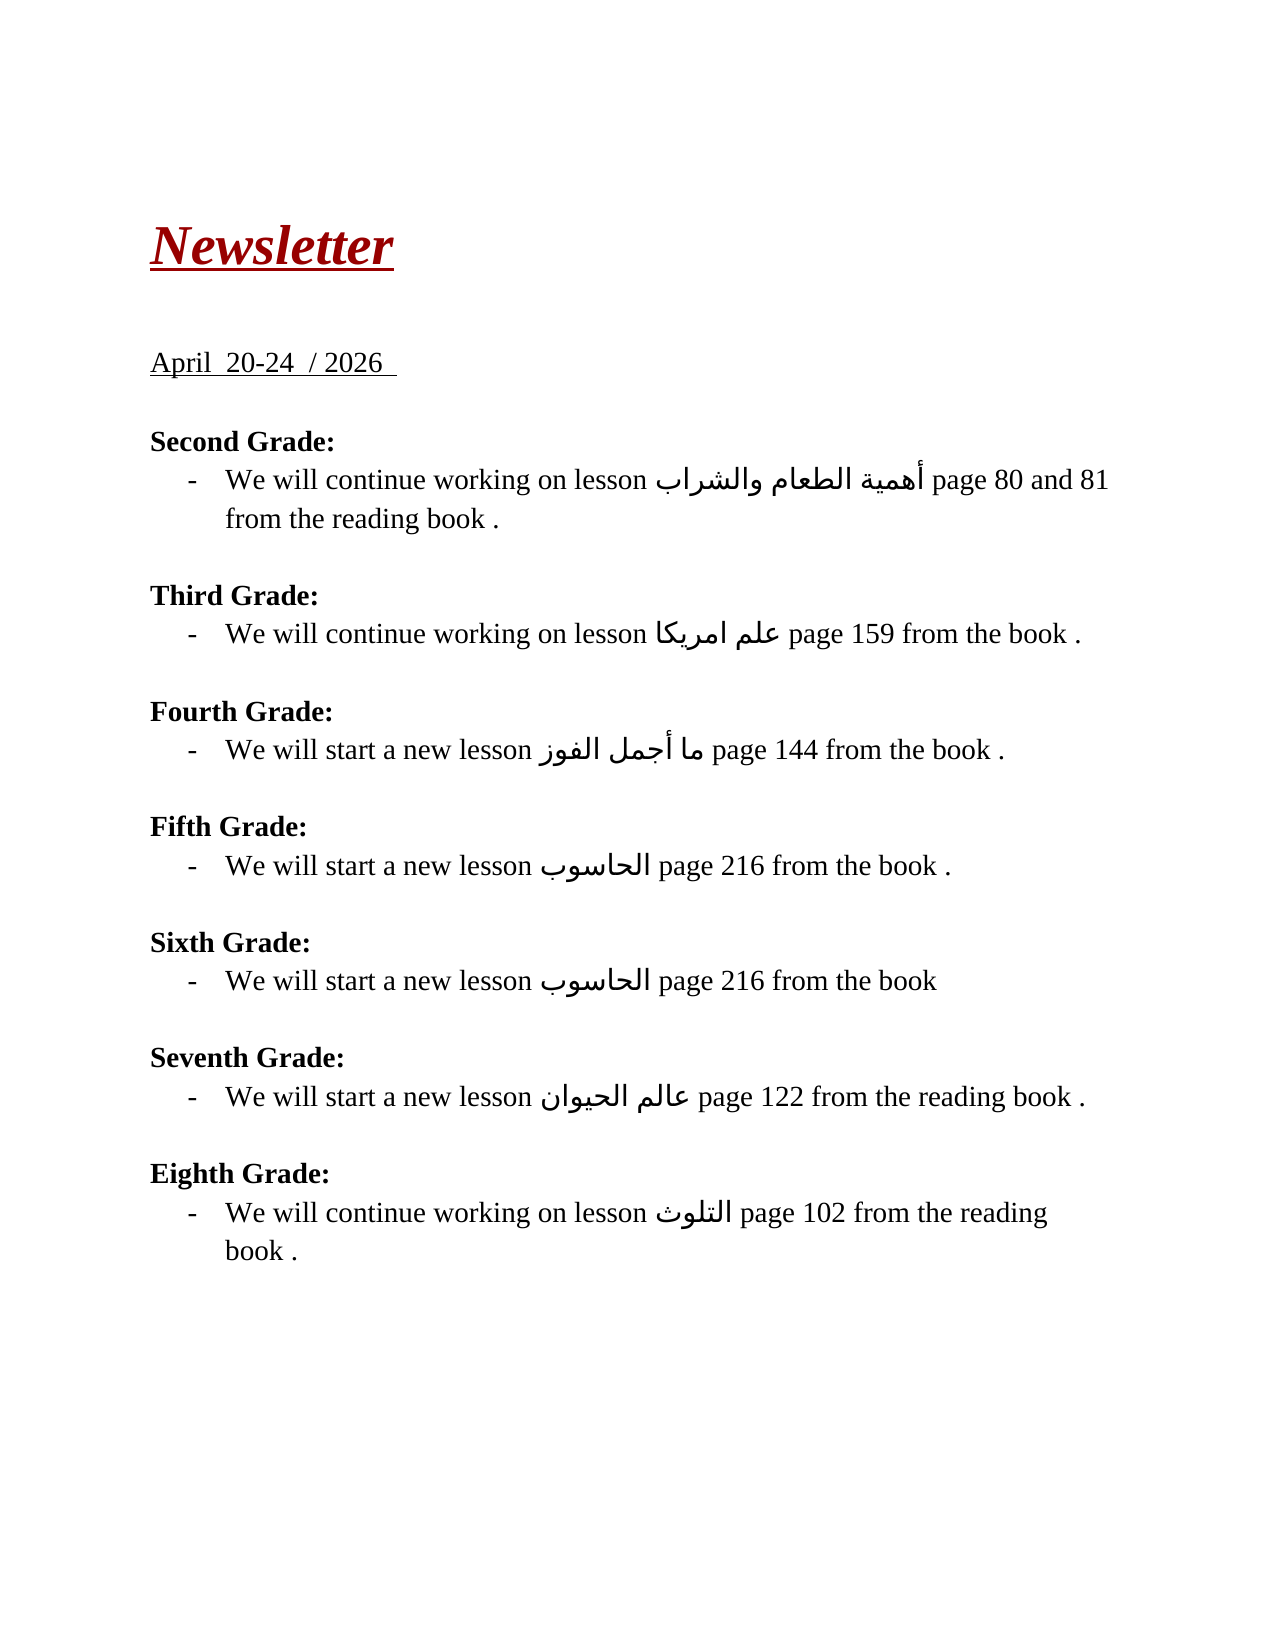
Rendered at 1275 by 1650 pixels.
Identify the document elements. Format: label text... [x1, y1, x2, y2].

list We will continue working on lesson أهمية الطعام والشراب page 80 and 81 from the reading book . [187, 462, 1125, 534]
list We will start a new lesson الحاسوب page 216 from the book . [187, 848, 1125, 881]
text Sixth Grade: [150, 925, 1125, 958]
list We will continue working on lesson علم امريكا page 159 from the book . [187, 617, 1125, 650]
list We will continue working on lesson التلوث page 102 from the reading book . [187, 1195, 1125, 1267]
text Second Grade: [150, 424, 1125, 457]
list We will start a new lesson الحاسوب page 216 from the book [187, 963, 1125, 997]
text Fifth Grade: [150, 809, 1125, 843]
list We will start a new lesson عالم الحيوان page 122 from the reading book . [187, 1079, 1125, 1113]
text Seventh Grade: [150, 1041, 1125, 1074]
list We will start a new lesson ما أجمل الفوز page 144 from the book . [187, 732, 1125, 766]
title Newsletter [150, 150, 1125, 277]
title April 20-24 / 2026 [150, 283, 1125, 379]
text Fourth Grade: [150, 694, 1125, 727]
text Third Grade: [150, 578, 1125, 612]
text Eighth Grade: [150, 1156, 1125, 1190]
